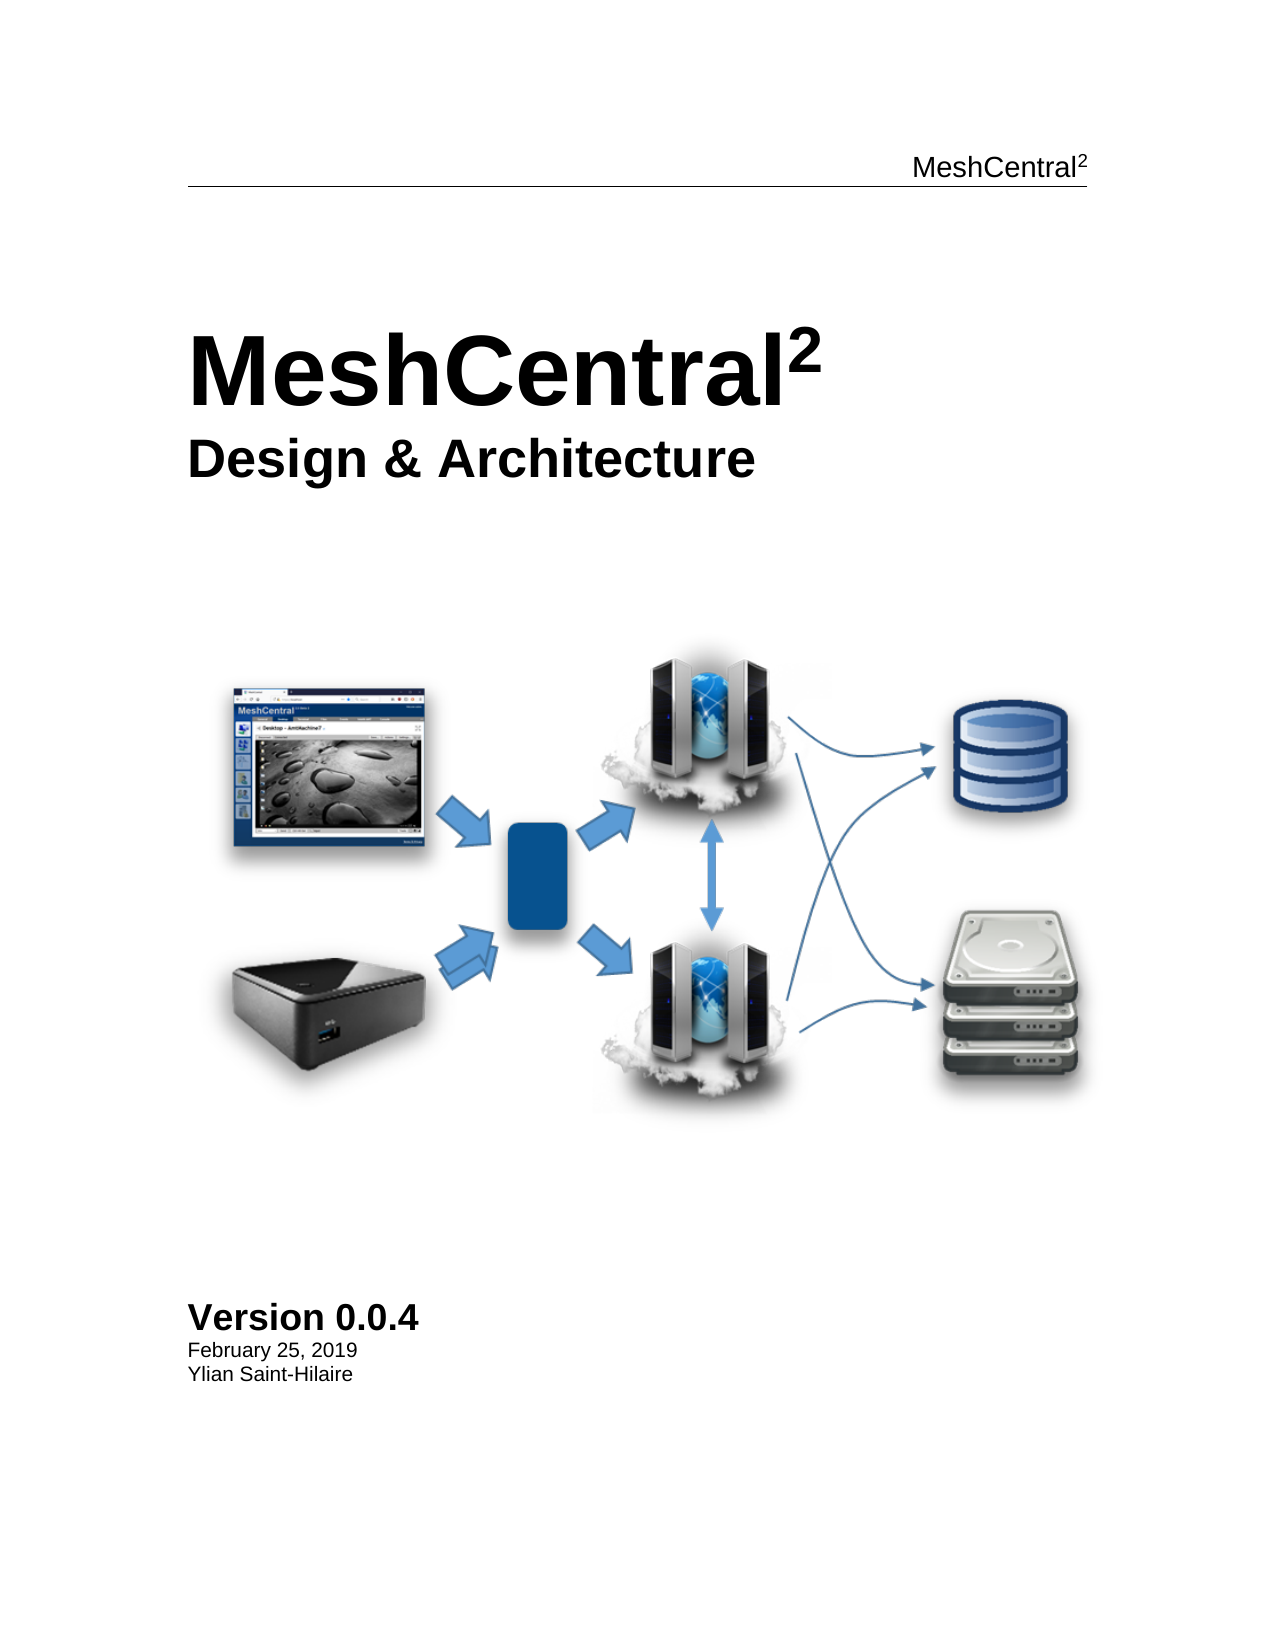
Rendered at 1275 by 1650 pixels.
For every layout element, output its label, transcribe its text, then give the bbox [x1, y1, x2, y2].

text MeshCentral2 Design & Architecture [187, 312, 1087, 489]
text MeshCentral2 [187, 150, 1087, 187]
text Version 0.0.4 [187, 1295, 1087, 1338]
text February 25, 2019 Ylian Saint-Hilaire [187, 1338, 1087, 1386]
